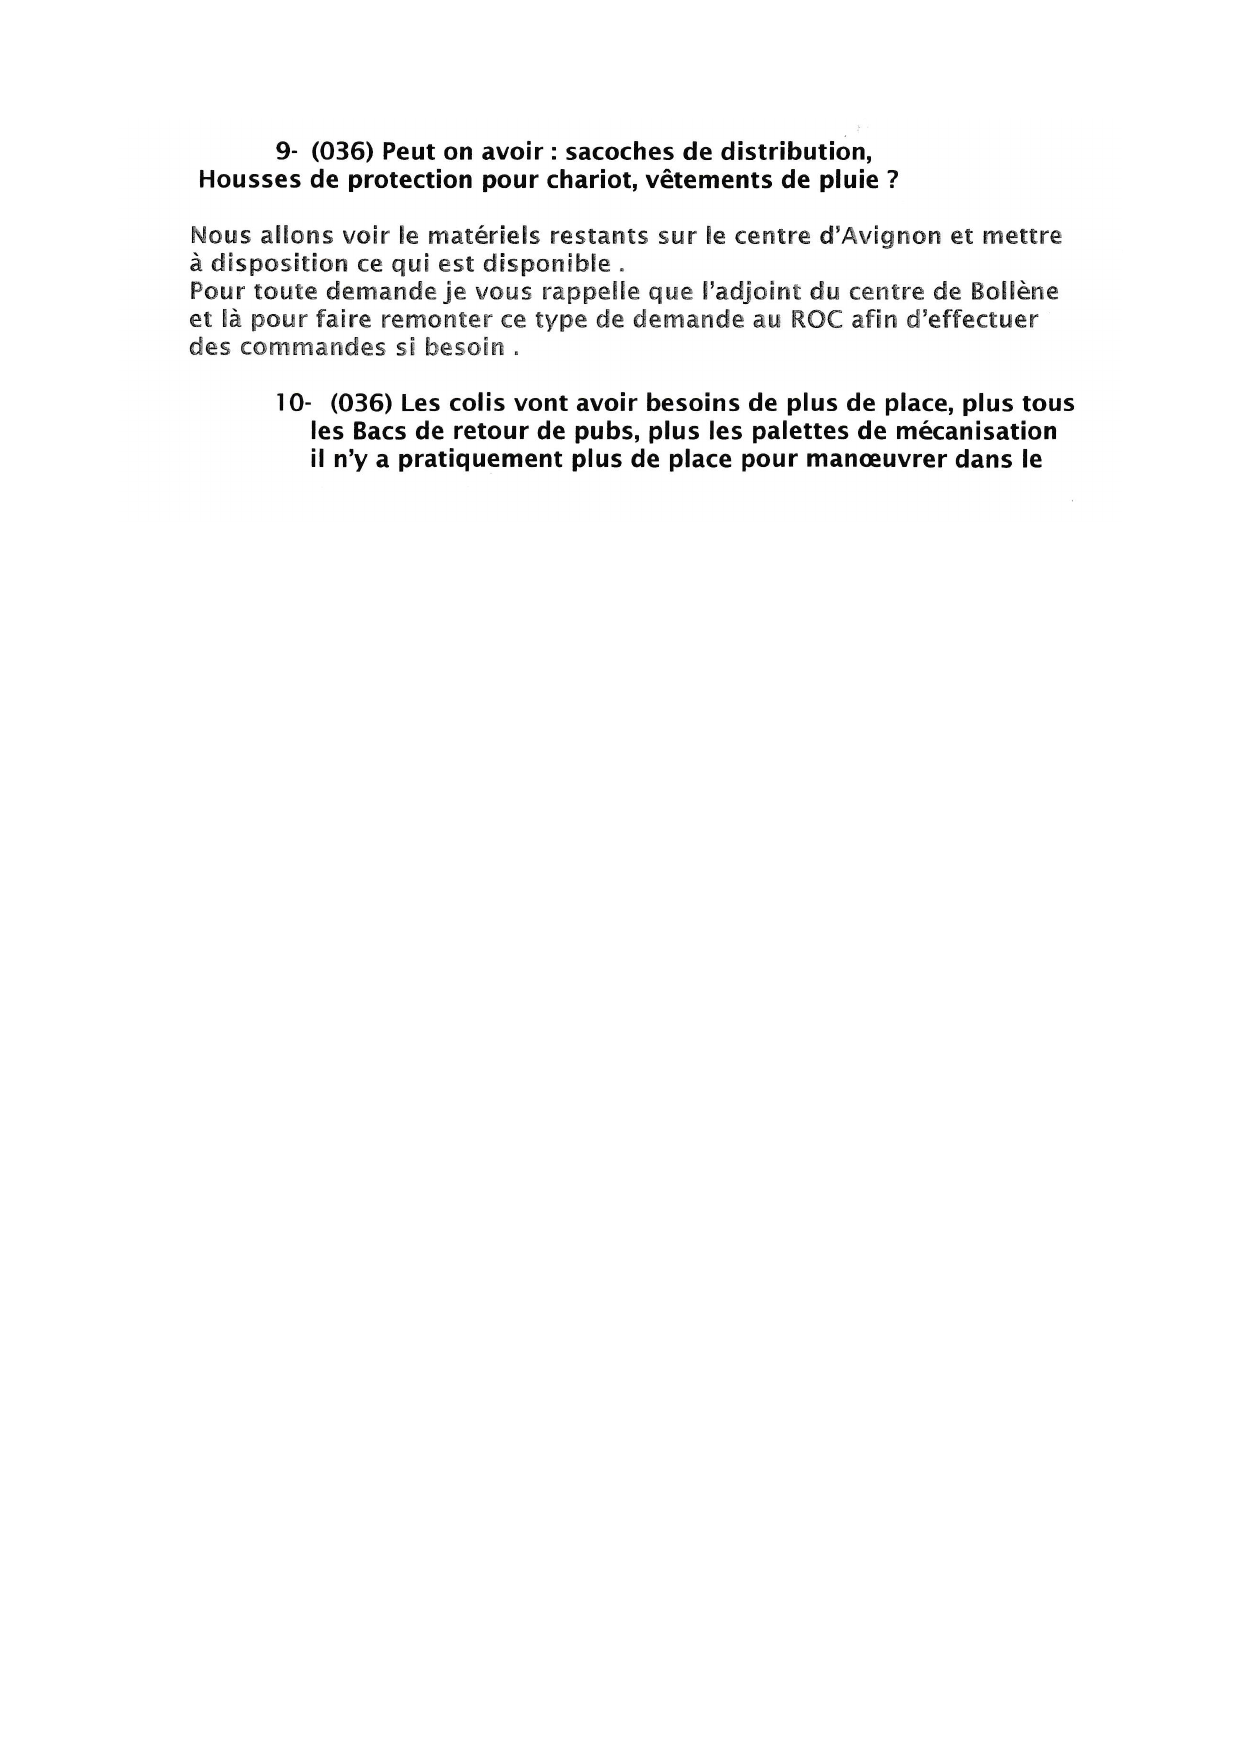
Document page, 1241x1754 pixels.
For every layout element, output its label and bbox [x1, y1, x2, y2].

picture [118, 118, 1123, 522]
